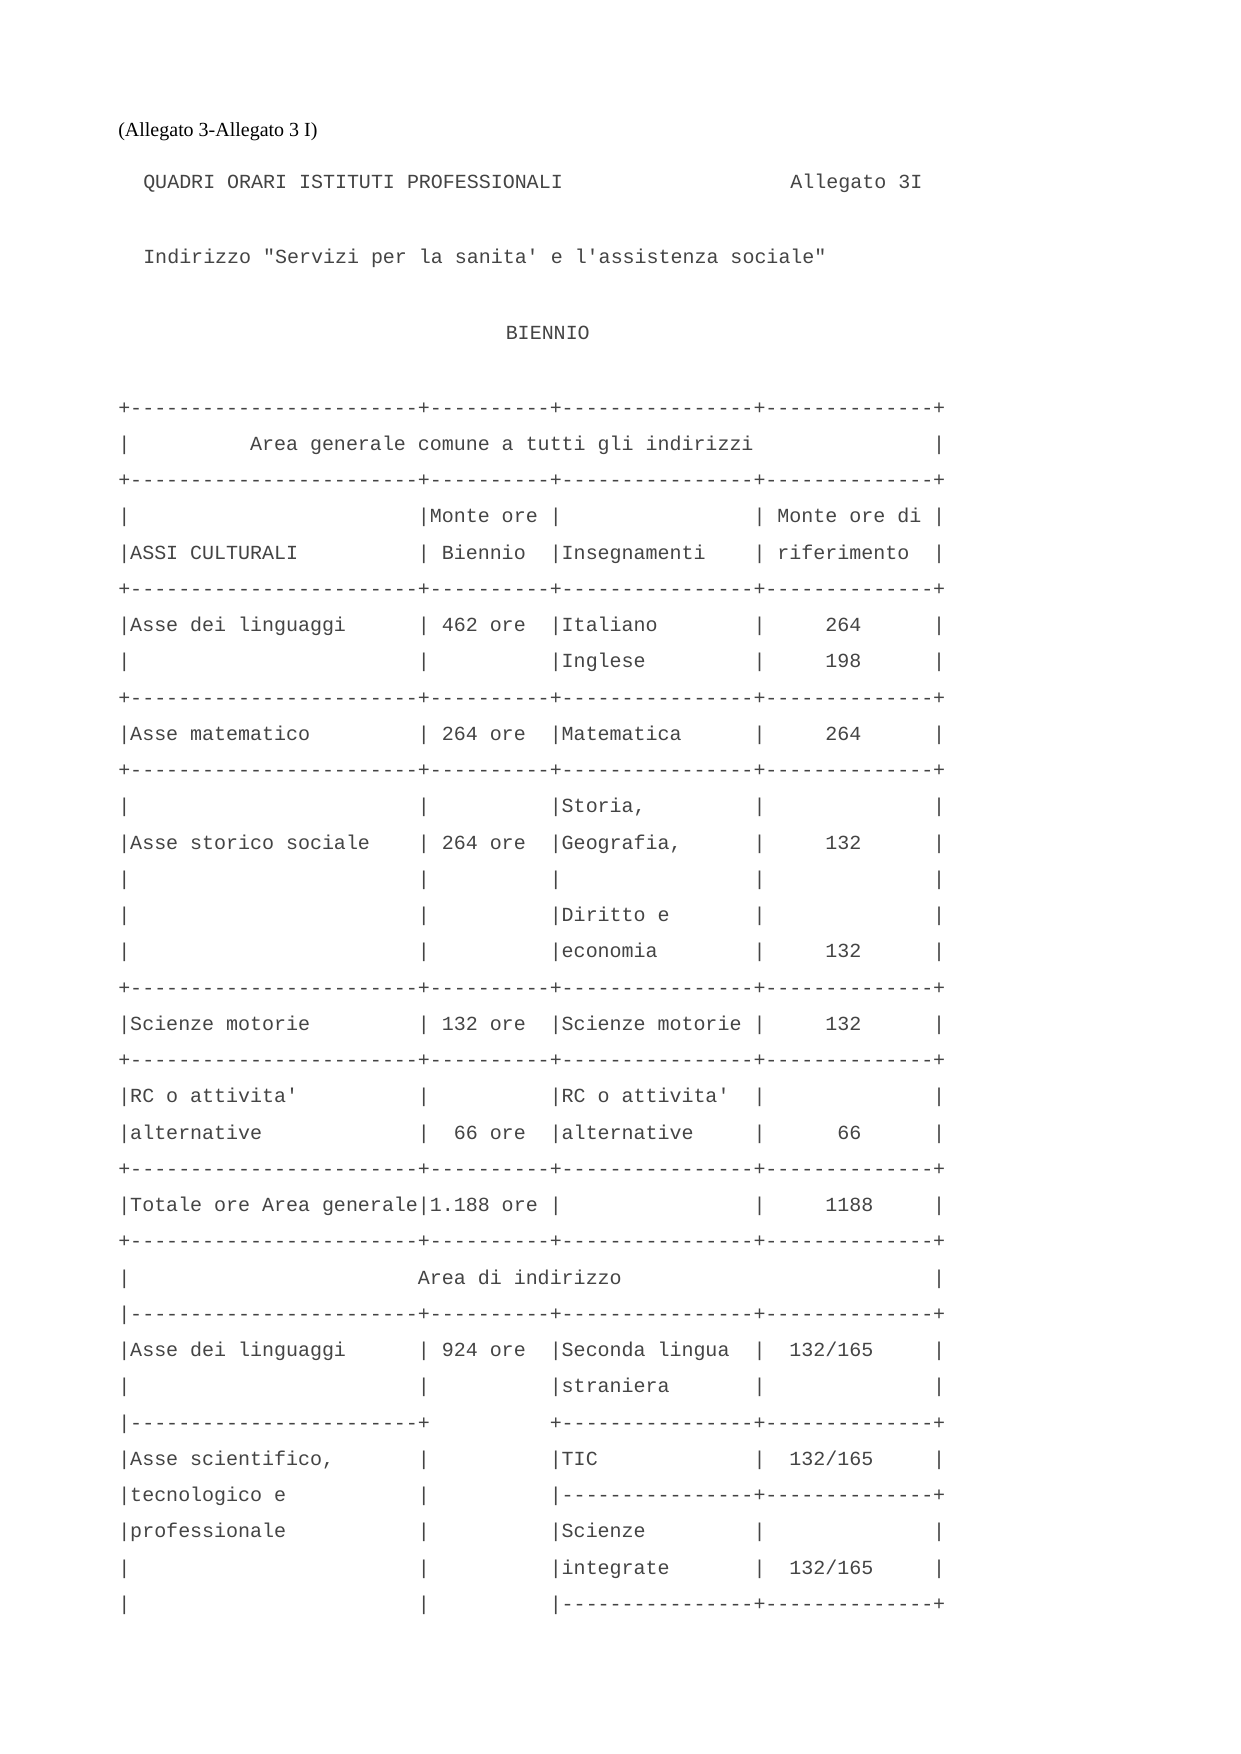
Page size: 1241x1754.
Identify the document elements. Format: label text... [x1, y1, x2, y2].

text | | | | | [118, 869, 1122, 891]
text | | |----------------+--------------+ [118, 1594, 1122, 1616]
text +------------------------+----------+----------------+--------------+ [118, 579, 1122, 601]
text |Asse dei linguaggi | 924 ore |Seconda lingua | 132/165 | [118, 1340, 1122, 1363]
text |tecnologico e | |----------------+--------------+ [118, 1485, 1122, 1508]
text +------------------------+----------+----------------+--------------+ [118, 1231, 1122, 1254]
text |------------------------+ +----------------+--------------+ [118, 1412, 1122, 1435]
text | | |integrate | 132/165 | [118, 1557, 1122, 1580]
text |Asse scientifico, | |TIC | 132/165 | [118, 1449, 1122, 1471]
text |------------------------+----------+----------------+--------------+ [118, 1304, 1122, 1326]
text |Scienze motorie | 132 ore |Scienze motorie | 132 | [118, 1014, 1122, 1036]
text |Asse dei linguaggi | 462 ore |Italiano | 264 | [118, 615, 1122, 638]
text |alternative | 66 ore |alternative | 66 | [118, 1122, 1122, 1145]
text | | |Inglese | 198 | [118, 651, 1122, 674]
text |ASSI CULTURALI | Biennio |Insegnamenti | riferimento | [118, 542, 1122, 565]
text |RC o attivita' | |RC o attivita' | | [118, 1086, 1122, 1109]
text |Asse matematico | 264 ore |Matematica | 264 | [118, 724, 1122, 746]
text +------------------------+----------+----------------+--------------+ [118, 687, 1122, 710]
text +------------------------+----------+----------------+--------------+ [118, 470, 1122, 493]
text | | |Storia, | | [118, 796, 1122, 819]
text Indirizzo "Servizi per la sanita' e l'assistenza sociale" [118, 246, 1122, 270]
text | Area di indirizzo | [118, 1267, 1122, 1290]
text |Asse storico sociale | 264 ore |Geografia, | 132 | [118, 832, 1122, 855]
text | | |economia | 132 | [118, 941, 1122, 964]
text BIENNIO [118, 322, 1122, 346]
text QUADRI ORARI ISTITUTI PROFESSIONALI Allegato 3I [118, 171, 1122, 194]
text +------------------------+----------+----------------+--------------+ [118, 977, 1122, 1000]
text | | |straniera | | [118, 1376, 1122, 1399]
text +------------------------+----------+----------------+--------------+ [118, 760, 1122, 783]
text | | |Diritto e | | [118, 905, 1122, 928]
text | Area generale comune a tutti gli indirizzi | [118, 434, 1122, 456]
text | |Monte ore | | Monte ore di | [118, 506, 1122, 529]
text +------------------------+----------+----------------+--------------+ [118, 1050, 1122, 1073]
text (Allegato 3-Allegato 3 I) [118, 118, 1122, 141]
text |Totale ore Area generale|1.188 ore | | 1188 | [118, 1195, 1122, 1218]
text +------------------------+----------+----------------+--------------+ [118, 1159, 1122, 1181]
text |professionale | |Scienze | | [118, 1521, 1122, 1544]
text +------------------------+----------+----------------+--------------+ [118, 397, 1122, 420]
